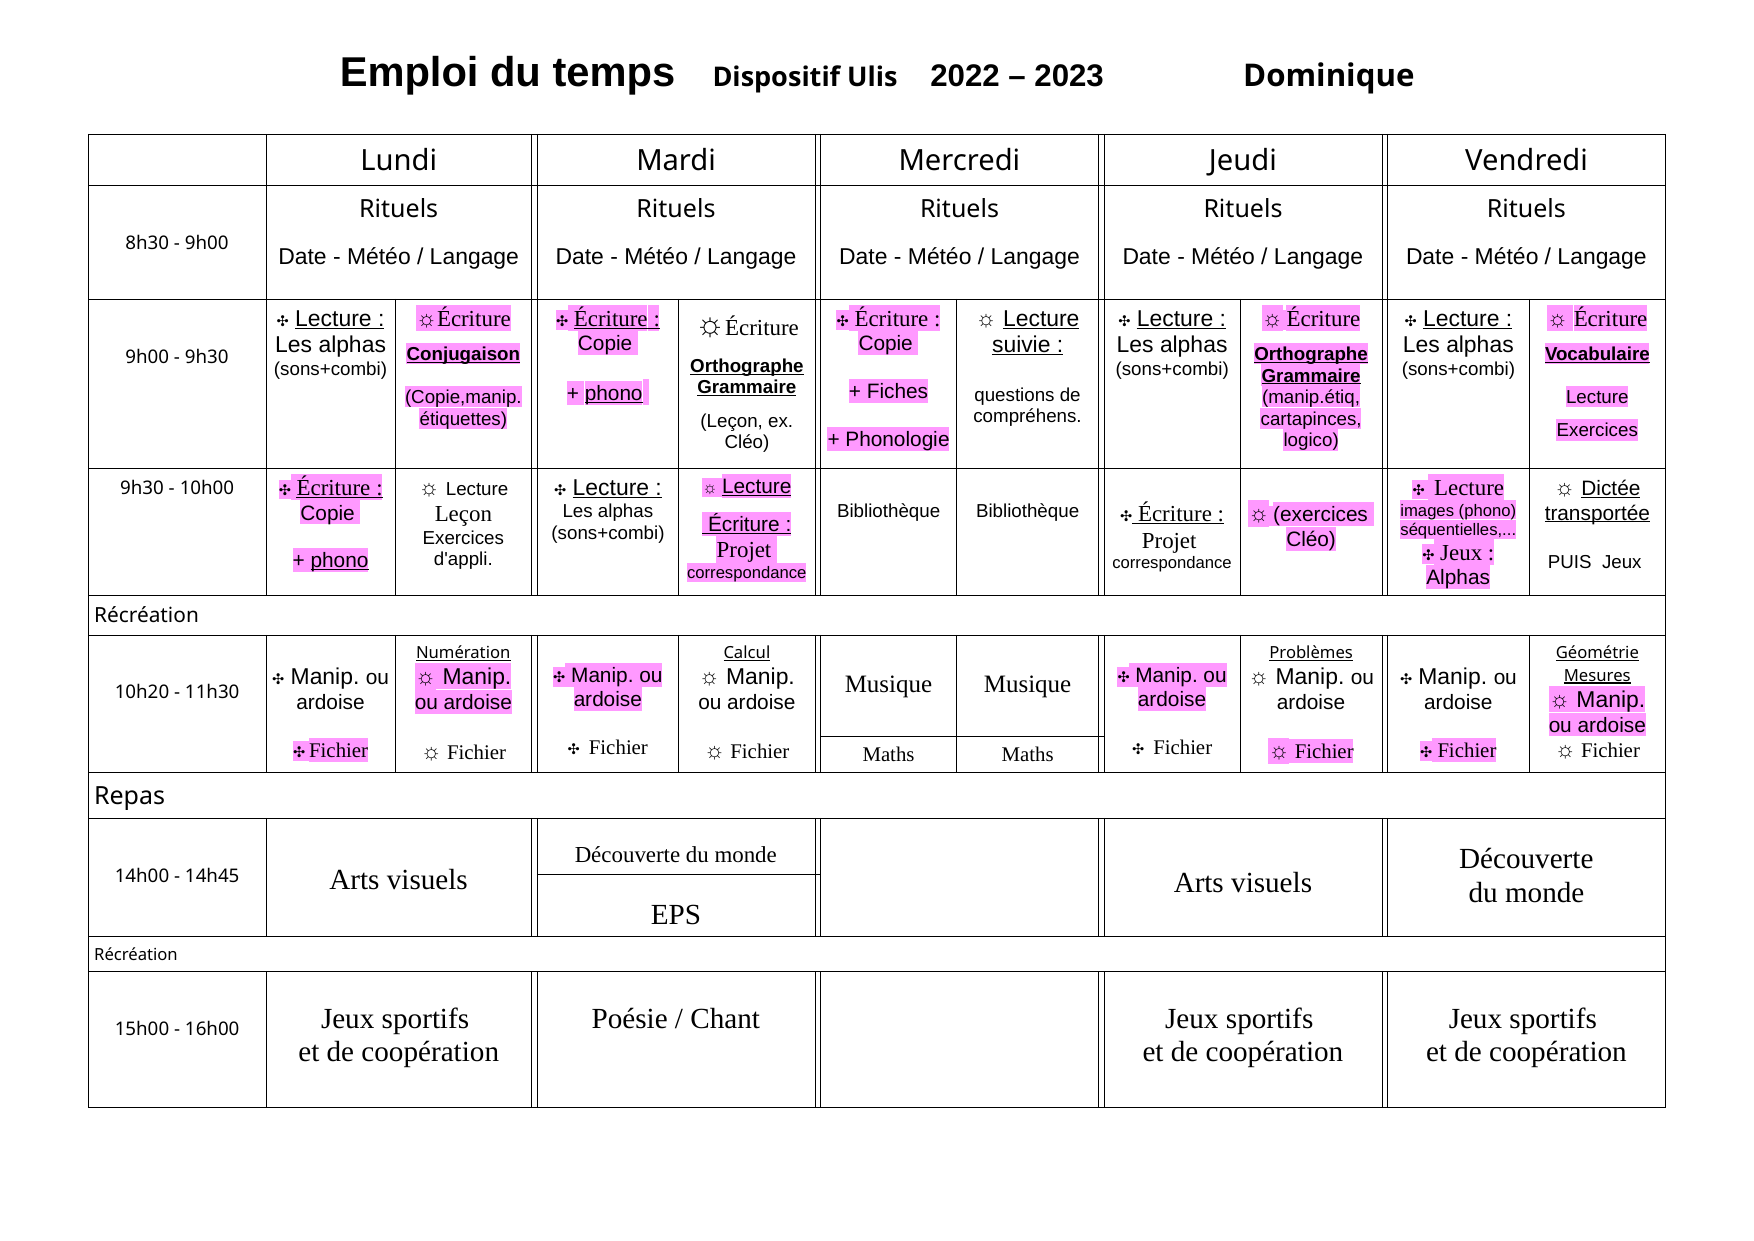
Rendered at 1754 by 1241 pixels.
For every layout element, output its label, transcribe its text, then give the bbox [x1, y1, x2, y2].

table_cell ☼ Écriture Orthographe Grammaire (manip.étiq, cartapinces, logico) [1241, 300, 1382, 468]
table_header Jeudi [1105, 135, 1382, 185]
table_cell [816, 972, 820, 1107]
table_cell Numération ☼ Manip. ou ardoise ☼ Fichier [396, 636, 531, 772]
table_header [816, 135, 820, 185]
table_cell ☼ (exercices Cléo) [1241, 469, 1382, 595]
table_cell [1383, 972, 1387, 1107]
table_cell ✣ Lecture images (phono) séquentielles,... ✣ Jeux : Alphas [1388, 469, 1529, 595]
table_cell Musique [957, 636, 1098, 736]
table_cell Arts visuels [267, 819, 531, 936]
table_cell Maths [821, 737, 956, 772]
table_cell [532, 636, 537, 772]
table_cell ✣ Manip. ou ardoise ✣ Fichier [1388, 636, 1529, 772]
table_cell [1099, 819, 1104, 936]
table_cell [1383, 186, 1387, 299]
table_cell [816, 636, 820, 772]
table_header Mercredi [821, 135, 1098, 185]
table_cell Repas [89, 773, 1665, 818]
table_cell ✣ Manip. ou ardoise ✣ Fichier [267, 636, 395, 772]
table_cell Géométrie Mesures ☼ Manip. ou ardoise ☼ Fichier [1530, 636, 1665, 772]
table_cell Bibliothèque [821, 469, 956, 595]
table_cell ☼ Lecture Leçon Exercices d'appli. [396, 469, 531, 595]
table_cell 10h20 - 11h30 [89, 636, 266, 772]
table_cell ✣ Écriture : Copie + Fiches + Phonologie [821, 300, 956, 468]
table_cell ✣ Manip. ou ardoise ✣ Fichier [1105, 636, 1240, 772]
table_cell [1099, 636, 1104, 736]
table_cell Récréation [89, 596, 1665, 635]
table_cell ☼ Écriture Vocabulaire Lecture Exercices [1530, 300, 1665, 468]
table_cell [816, 186, 820, 299]
table_cell Jeux sportifs et de coopération [1388, 972, 1665, 1107]
table_cell ✣ Écriture : Projet correspondance [1105, 469, 1240, 595]
table_header [532, 135, 537, 185]
table_cell 8h30 - 9h00 [89, 186, 266, 299]
table_cell [1099, 469, 1104, 595]
table_cell ☼ Dictée transportée PUIS Jeux [1530, 469, 1665, 595]
table_cell Découverte du monde [538, 819, 815, 873]
table_cell Problèmes ☼ Manip. ou ardoise ☼ Fichier [1241, 636, 1382, 772]
table_cell Rituels Date - Météo / Langage [538, 186, 815, 299]
table_cell [532, 186, 537, 299]
table_header Lundi [267, 135, 531, 185]
table_header [1383, 135, 1387, 185]
table_header Vendredi [1388, 135, 1665, 185]
table_cell ☼ Lecture Écriture : Projet correspondance [679, 469, 815, 595]
table_cell ✣ Lecture : Les alphas (sons+combi) [538, 469, 678, 595]
table_cell 9h00 - 9h30 [89, 300, 266, 468]
table_cell [532, 300, 537, 468]
table_cell ☼Écriture Orthographe Grammaire (Leçon, ex. Cléo) [679, 300, 815, 468]
table_cell Jeux sportifs et de coopération [1105, 972, 1382, 1107]
table_cell 14h00 - 14h45 [89, 819, 266, 936]
table_cell [816, 300, 820, 468]
table_cell [1383, 469, 1387, 595]
table_cell ☼Écriture Conjugaison (Copie,manip.étiquettes) [396, 300, 531, 468]
table_header [1099, 135, 1104, 185]
table_cell [532, 819, 537, 936]
table_cell 9h30 - 10h00 [89, 469, 266, 595]
table_header [89, 135, 266, 185]
table_cell ✣ Lecture : Les alphas (sons+combi) [1388, 300, 1529, 468]
table_cell Musique [821, 636, 956, 736]
table_cell ☼ Lecture suivie : questions de compréhens. [957, 300, 1098, 468]
table_cell ✣ Lecture : Les alphas (sons+combi) [1105, 300, 1240, 468]
table_cell Bibliothèque [957, 469, 1098, 595]
table_cell Rituels Date - Météo / Langage [1105, 186, 1382, 299]
table_cell [1383, 300, 1387, 468]
table_cell [816, 875, 820, 936]
table_cell [816, 819, 820, 873]
table_cell Maths [957, 737, 1098, 772]
table_cell Découverte du monde [1388, 819, 1665, 936]
table_cell [1383, 636, 1387, 772]
table_cell Rituels Date - Météo / Langage [821, 186, 1098, 299]
table_cell [1099, 300, 1104, 468]
table_cell Récréation [89, 937, 1665, 971]
table_cell EPS [538, 875, 815, 936]
table_cell [1099, 972, 1104, 1107]
table_cell ✣ Manip. ou ardoise ✣ Fichier [538, 636, 678, 772]
table_cell [816, 469, 820, 595]
table_cell [532, 972, 537, 1107]
table_cell [1099, 737, 1104, 772]
table_cell ✣ Écriture : Copie + phono [267, 469, 395, 595]
table_cell Jeux sportifs et de coopération [267, 972, 531, 1107]
table_cell [821, 819, 1098, 936]
table_header Mardi [538, 135, 815, 185]
table_cell Poésie / Chant [538, 972, 815, 1107]
table_cell ✣ Lecture : Les alphas (sons+combi) [267, 300, 395, 468]
table_cell Calcul ☼ Manip. ou ardoise ☼ Fichier [679, 636, 815, 772]
table_cell Rituels Date - Météo / Langage [267, 186, 531, 299]
table_cell Rituels Date - Météo / Langage [1388, 186, 1665, 299]
table_cell [1099, 186, 1104, 299]
table_cell [821, 972, 1098, 1107]
table_cell Arts visuels [1105, 819, 1382, 936]
table_cell ✣ Écriture : Copie + phono [538, 300, 678, 468]
table_cell [532, 469, 537, 595]
table_cell 15h00 - 16h00 [89, 972, 266, 1107]
table_cell [1383, 819, 1387, 936]
text Emploi du temps Dispositif Ulis 2022 – 2023 Dominique [88, 47, 1665, 96]
